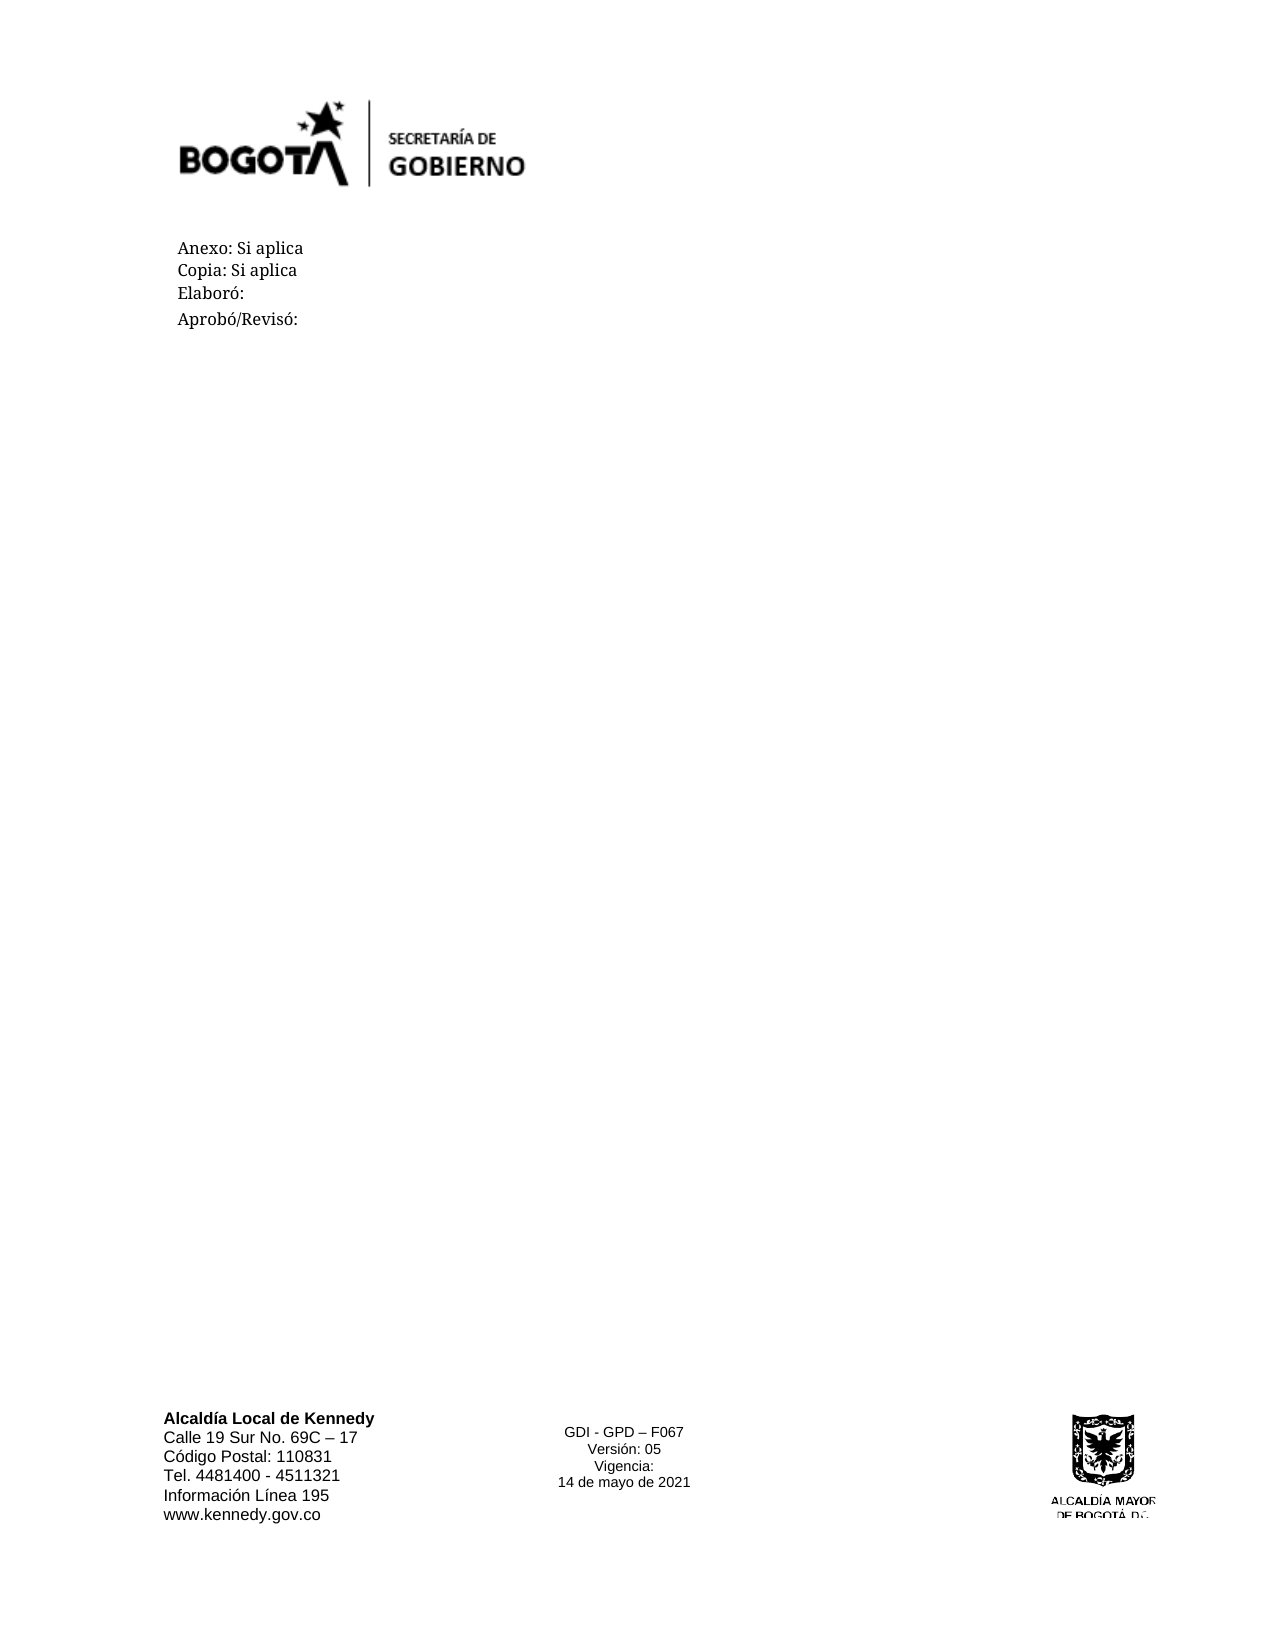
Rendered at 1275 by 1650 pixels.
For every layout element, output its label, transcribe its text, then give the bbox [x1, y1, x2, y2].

text Copia: Si aplica [177, 259, 1157, 282]
text Anexo: Si aplica [177, 236, 1157, 259]
text Aprobó/Revisó: [177, 304, 1157, 331]
text Elaboró: [177, 282, 1157, 304]
